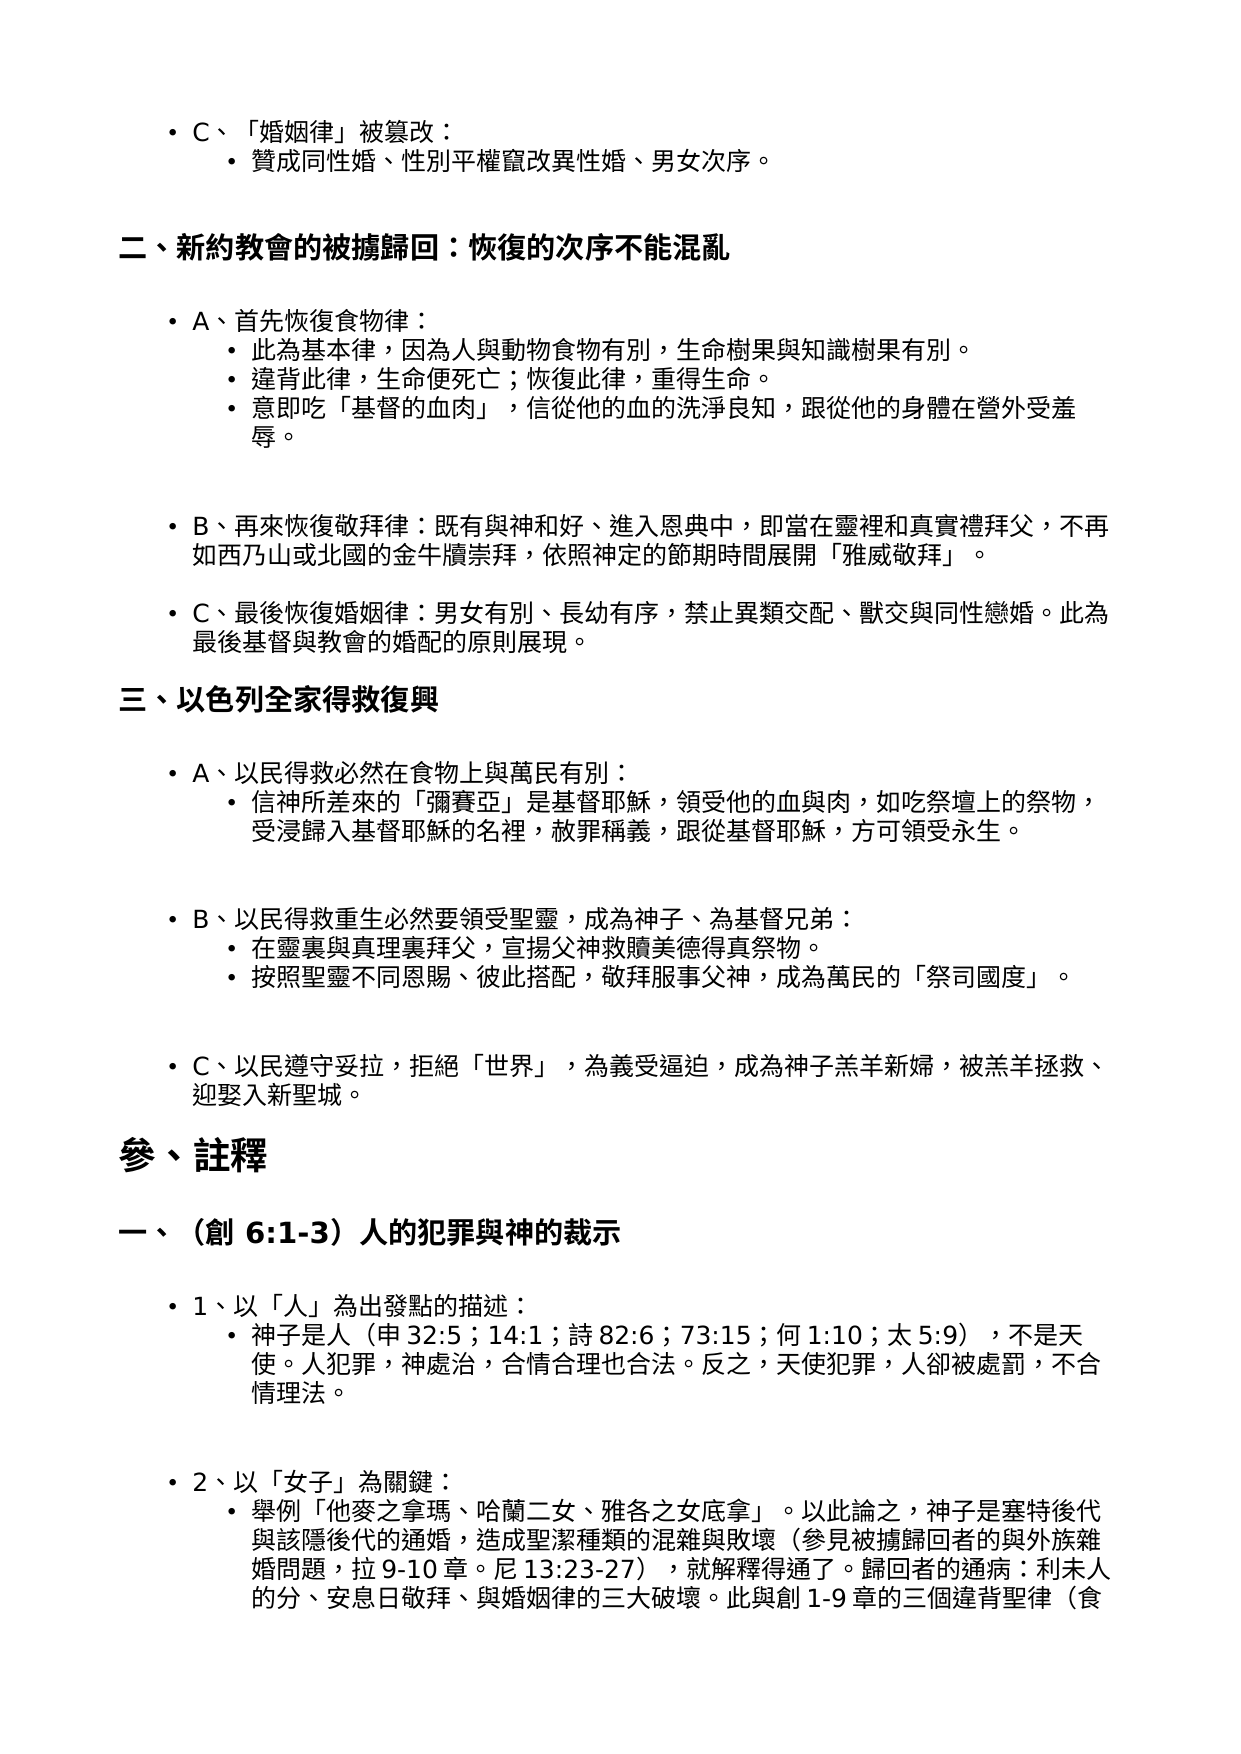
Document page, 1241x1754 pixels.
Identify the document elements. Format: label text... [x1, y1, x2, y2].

list 舉例「他麥之拿瑪、哈蘭二女、雅各之女底拿」。以此論之，神子是塞特後代與該隱後代的通婚，造成聖潔種類的混雜與敗壞（參見被擄歸回者的與外族雜婚問題，拉9-10章。尼13:23-27），就解釋得通了。歸回者的通病：利未人的分、安息日敬拜、與婚姻律的三大破壞。此與創1-9章的三個違背聖律（食 [236, 1497, 1122, 1613]
list 贊成同性婚、性別平權竄改異性婚、男女次序。 [236, 147, 1122, 176]
subtitle 三、以色列全家得救復興 [118, 683, 1122, 717]
list 在靈裏與真理裏拜父，宣揚父神救贖美德得真祭物。 [236, 934, 1122, 963]
list 違背此律，生命便死亡；恢復此律，重得生命。 [236, 365, 1122, 394]
list A、首先恢復食物律： [177, 307, 1122, 336]
list C、以民遵守妥拉，拒絕「世界」，為義受逼迫，成為神子羔羊新婦，被羔羊拯救、迎娶入新聖城。 [177, 1052, 1122, 1110]
list 意即吃「基督的血肉」，信從他的血的洗淨良知，跟從他的身體在營外受羞辱。 [236, 394, 1122, 453]
list B、再來恢復敬拜律：既有與神和好、進入恩典中，即當在靈裡和真實禮拜父，不再如西乃山或北國的金牛牘崇拜，依照神定的節期時間展開「雅威敬拜」。 [177, 512, 1122, 570]
list A、以民得救必然在食物上與萬民有別： [177, 759, 1122, 788]
subtitle 二、新約教會的被擄歸回：恢復的次序不能混亂 [118, 231, 1122, 265]
subtitle 一、（創 6:1-3）人的犯罪與神的裁示 [118, 1216, 1122, 1250]
list 信神所差來的「彌賽亞」是基督耶穌，領受他的血與肉，如吃祭壇上的祭物，受浸歸入基督耶穌的名裡，赦罪稱義，跟從基督耶穌，方可領受永生。 [236, 788, 1122, 846]
list 按照聖靈不同恩賜、彼此搭配，敬拜服事父神，成為萬民的「祭司國度」。 [236, 963, 1122, 993]
subtitle 參、註釋 [118, 1135, 1122, 1179]
list B、以民得救重生必然要領受聖靈，成為神子、為基督兄弟： [177, 905, 1122, 934]
list 1、以「人」為出發點的描述： [177, 1292, 1122, 1321]
list C、「婚姻律」被篡改： [177, 118, 1122, 147]
list 2、以「女子」為關鍵： [177, 1468, 1122, 1497]
list 神子是人（申32:5；14:1；詩82:6；73:15；何1:10；太5:9），不是天使。人犯罪，神處治，合情合理也合法。反之，天使犯罪，人卻被處罰，不合情理法。 [236, 1321, 1122, 1409]
list 此為基本律，因為人與動物食物有別，生命樹果與知識樹果有別。 [236, 336, 1122, 365]
list C、最後恢復婚姻律：男女有別、長幼有序，禁止異類交配、獸交與同性戀婚。此為最後基督與教會的婚配的原則展現。 [177, 599, 1122, 658]
